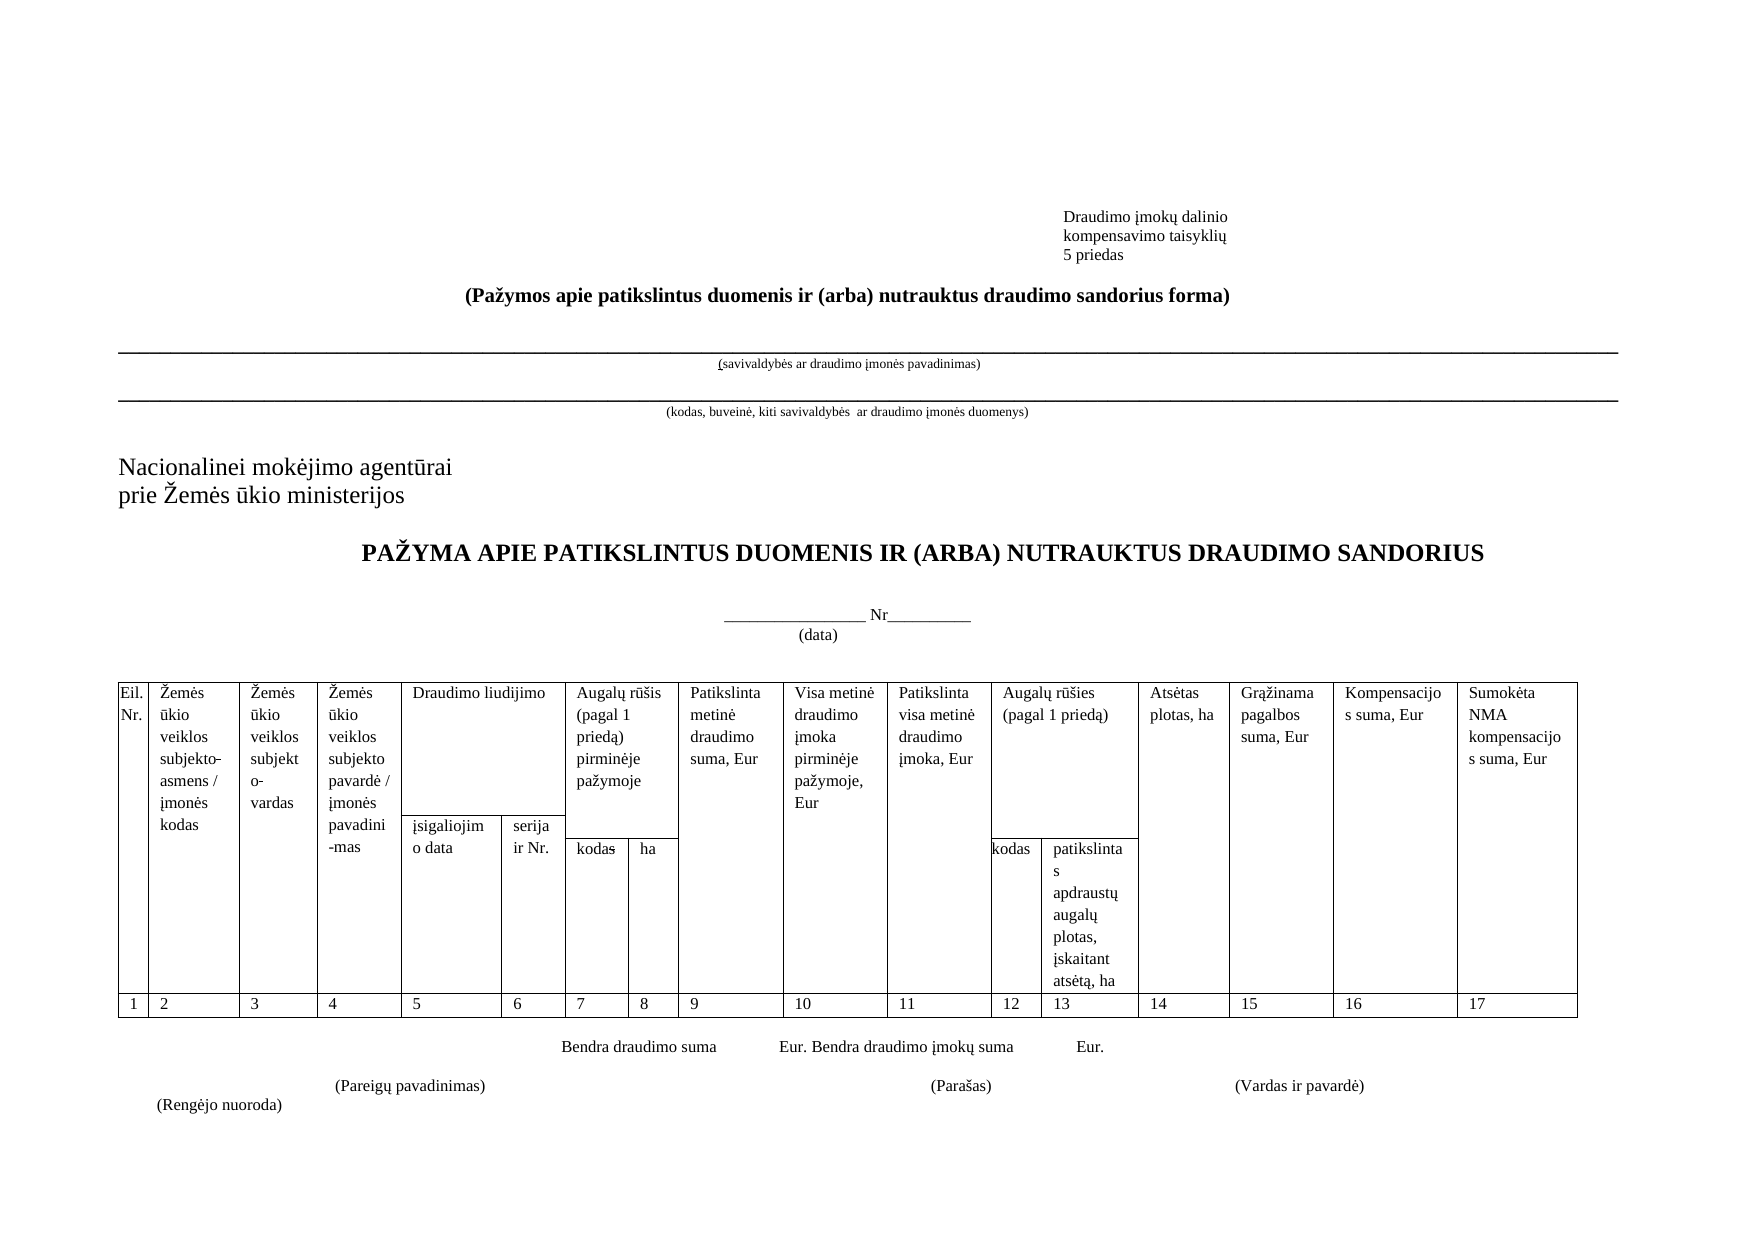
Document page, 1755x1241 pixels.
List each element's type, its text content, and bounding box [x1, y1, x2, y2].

text Bendra draudimo suma Eur. Bendra draudimo įmokų suma Eur. [88, 1037, 1577, 1056]
table_cell serija ir Nr. [502, 816, 565, 993]
text 5 priedas [1063, 245, 1684, 264]
text (kodas, buveinė, kiti savivaldybės ar draudimo įmonės duomenys) [118, 404, 1577, 428]
text Draudimo įmokų dalinio [118, 207, 1684, 226]
table_header Augalų rūšis (pagal 1 priedą) pirminėje pažymoje [566, 683, 678, 838]
table_cell ha [629, 839, 678, 993]
table_cell 11 [888, 994, 991, 1017]
table_cell 8 [629, 994, 678, 1017]
table_cell 16 [1334, 994, 1457, 1017]
table_header Patikslinta visa metinė draudimo įmoka, Eur [888, 683, 991, 993]
text PAŽYMA APIE PATIKSLINTUS DUOMENIS IR (ARBA) NUTRAUKTUS DRAUDIMO SANDORIUS [118, 538, 1728, 567]
table_cell [784, 815, 887, 838]
text (data) [59, 624, 1577, 643]
table_header Sumokėta NMA kompensacijos suma, Eur [1458, 683, 1577, 993]
table_header Atsėtas plotas, ha [1139, 683, 1229, 993]
table_cell 14 [1139, 994, 1229, 1017]
table_header Žemės ūkio veiklos subjekto vardas [240, 683, 317, 993]
table_header Kompensacijos suma, Eur [1334, 683, 1457, 993]
table_header Patikslinta metinė draudimo suma, Eur [679, 683, 783, 993]
table_cell 4 [318, 994, 401, 1017]
table_cell 2 [149, 994, 239, 1017]
table_cell kodas [992, 839, 1041, 993]
table_cell įsigaliojimo data [402, 816, 501, 993]
text Nacionalinei mokėjimo agentūrai [118, 452, 1577, 481]
table_cell 9 [679, 994, 783, 1017]
table_cell kodas [566, 839, 628, 993]
text ________________________________________________________________________________________________________________________________________________ [118, 379, 1714, 404]
table_cell 17 [1458, 994, 1577, 1017]
text kompensavimo taisyklių [118, 226, 1684, 245]
text (savivaldybės ar draudimo įmonės pavadinimas) [643, 356, 1673, 379]
table_cell 15 [1230, 994, 1333, 1017]
text (Pareigų pavadinimas) (Parašas) (Vardas ir pavardė) [88, 1076, 1606, 1095]
table_header Augalų rūšies (pagal 1 priedą) [992, 683, 1138, 838]
table_cell 12 [992, 994, 1041, 1017]
table_header Grąžinama pagalbos suma, Eur [1230, 683, 1333, 993]
table_header Žemės ūkio veiklos subjekto asmens / įmonės kodas [149, 683, 239, 993]
table_cell 13 [1042, 994, 1138, 1017]
table_cell 3 [240, 994, 317, 1017]
text _________________ Nr__________ [118, 605, 1577, 624]
table_header Eil. Nr. [119, 683, 148, 993]
table_header Draudimo liudijimo [402, 683, 565, 815]
text (Pažymos apie patikslintus duomenis ir (arba) nutrauktus draudimo sandorius forma) [118, 283, 1577, 307]
table_cell [784, 838, 887, 993]
table_cell patikslintas apdraustų augalų plotas, įskaitant atsėtą, ha [1042, 839, 1138, 993]
table_cell 6 [502, 994, 565, 1017]
table_header Žemės ūkio veiklos subjekto pavardė / įmonės pavadini-mas [318, 683, 401, 993]
text (Rengėjo nuoroda) [118, 1095, 1577, 1114]
text prie Žemės ūkio ministerijos [118, 481, 1577, 509]
table_header Visa metinė draudimo įmoka pirminėje pažymoje, Eur [784, 683, 887, 815]
table_cell 7 [566, 994, 628, 1017]
table_cell 5 [402, 994, 501, 1017]
text ________________________________________________________________________________________________________________________________________________ [118, 331, 1714, 356]
table_cell 1 [119, 994, 148, 1017]
table_cell 10 [784, 994, 887, 1017]
